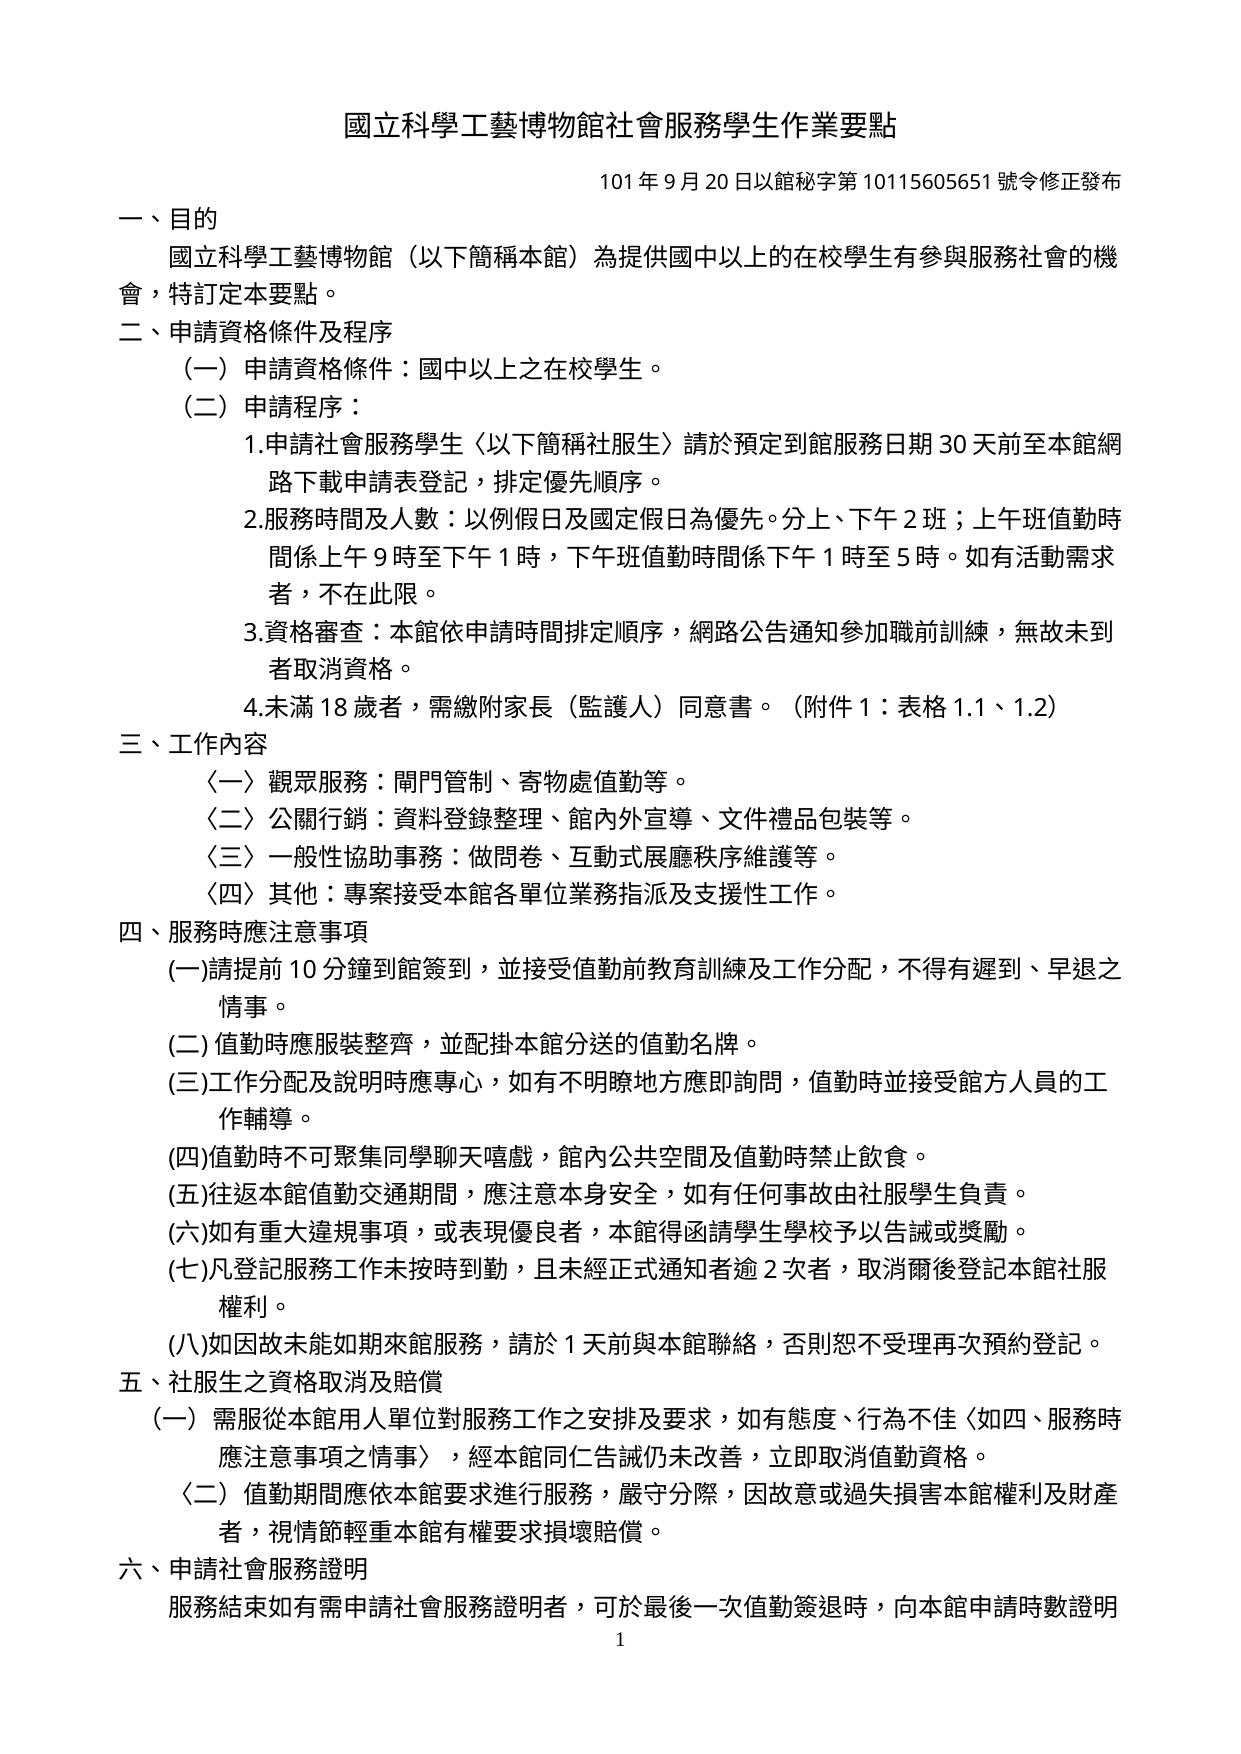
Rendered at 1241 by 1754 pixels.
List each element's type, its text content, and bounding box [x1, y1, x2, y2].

text 國立科學工藝博物館社會服務學生作業要點 [118, 86, 1122, 161]
text (二) 值勤時應服裝整齊，並配掛本館分送的值勤名牌。 [118, 1024, 1122, 1061]
text (六)如有重大違規事項，或表現優良者，本館得函請學生學校予以告誡或獎勵。 [118, 1211, 1122, 1249]
text (四)值勤時不可聚集同學聊天嘻戲，館內公共空間及值勤時禁止飲食。 [118, 1136, 1122, 1174]
text 4.未滿18歲者，需繳附家長（監護人）同意書。（附件1：表格1.1、1.2） [118, 686, 1122, 724]
text 1.申請社會服務學生〈以下簡稱社服生〉請於預定到館服務日期30天前至本館網路下載申請表登記，排定優先順序。 [243, 424, 1122, 499]
text 二、申請資格條件及程序 [118, 311, 1122, 349]
text 服務結束如有需申請社會服務證明者，可於最後一次值勤簽退時，向本館申請時數證明 [168, 1586, 1122, 1624]
text 〈四〉其他：專案接受本館各單位業務指派及支援性工作。 [118, 874, 1122, 911]
text (八)如因故未能如期來館服務，請於1天前與本館聯絡，否則恕不受理再次預約登記。 [118, 1324, 1122, 1361]
text 五、社服生之資格取消及賠償 [118, 1361, 1122, 1399]
text 101年9月20日以館秘字第10115605651號令修正發布 [118, 161, 1122, 199]
text 三、工作內容 [118, 724, 1122, 761]
text 2.服務時間及人數：以例假日及國定假日為優先。分上、下午2班；上午班值勤時間係上午9時至下午1時，下午班值勤時間係下午1時至5時。如有活動需求者，不在此限。 [243, 499, 1122, 611]
text 〈二）值勤期間應依本館要求進行服務，嚴守分際，因故意或過失損害本館權利及財產者，視情節輕重本館有權要求損壞賠償。 [168, 1474, 1122, 1549]
text (七)凡登記服務工作未按時到勤，且未經正式通知者逾2次者，取消爾後登記本館社服權利。 [168, 1249, 1122, 1324]
text 國立科學工藝博物館（以下簡稱本館）為提供國中以上的在校學生有參與服務社會的機會，特訂定本要點。 [118, 236, 1122, 311]
text 〈一〉觀眾服務：閘門管制、寄物處值勤等。 [118, 761, 1122, 799]
text 者取消資格。 [143, 649, 1122, 686]
text 〈二〉公關行銷：資料登錄整理、館內外宣導、文件禮品包裝等。 [118, 799, 1122, 836]
text 六、申請社會服務證明 [118, 1549, 1122, 1586]
text 〈三〉一般性協助事務：做問卷、互動式展廳秩序維護等。 [118, 836, 1122, 874]
text (三)工作分配及說明時應專心，如有不明瞭地方應即詢問，值勤時並接受館方人員的工作輔導。 [168, 1061, 1122, 1136]
text 一、目的 [118, 199, 1122, 236]
text 四、服務時應注意事項 [118, 911, 1122, 949]
text (一)請提前10分鐘到館簽到，並接受值勤前教育訓練及工作分配，不得有遲到、早退之情事。 [168, 949, 1122, 1024]
text （二）申請程序： [118, 386, 1122, 424]
text 3.資格審查：本館依申請時間排定順序，網路公告通知參加職前訓練，無故未到 [143, 611, 1122, 649]
text （一）申請資格條件：國中以上之在校學生。 [118, 349, 1122, 386]
text (五)往返本館值勤交通期間，應注意本身安全，如有任何事故由社服學生負責。 [118, 1174, 1122, 1211]
text （一）需服從本館用人單位對服務工作之安排及要求，如有態度、行為不佳〈如四、服務時應注意事項之情事〉，經本館同仁告誡仍未改善，立即取消值勤資格。 [118, 1399, 1122, 1474]
